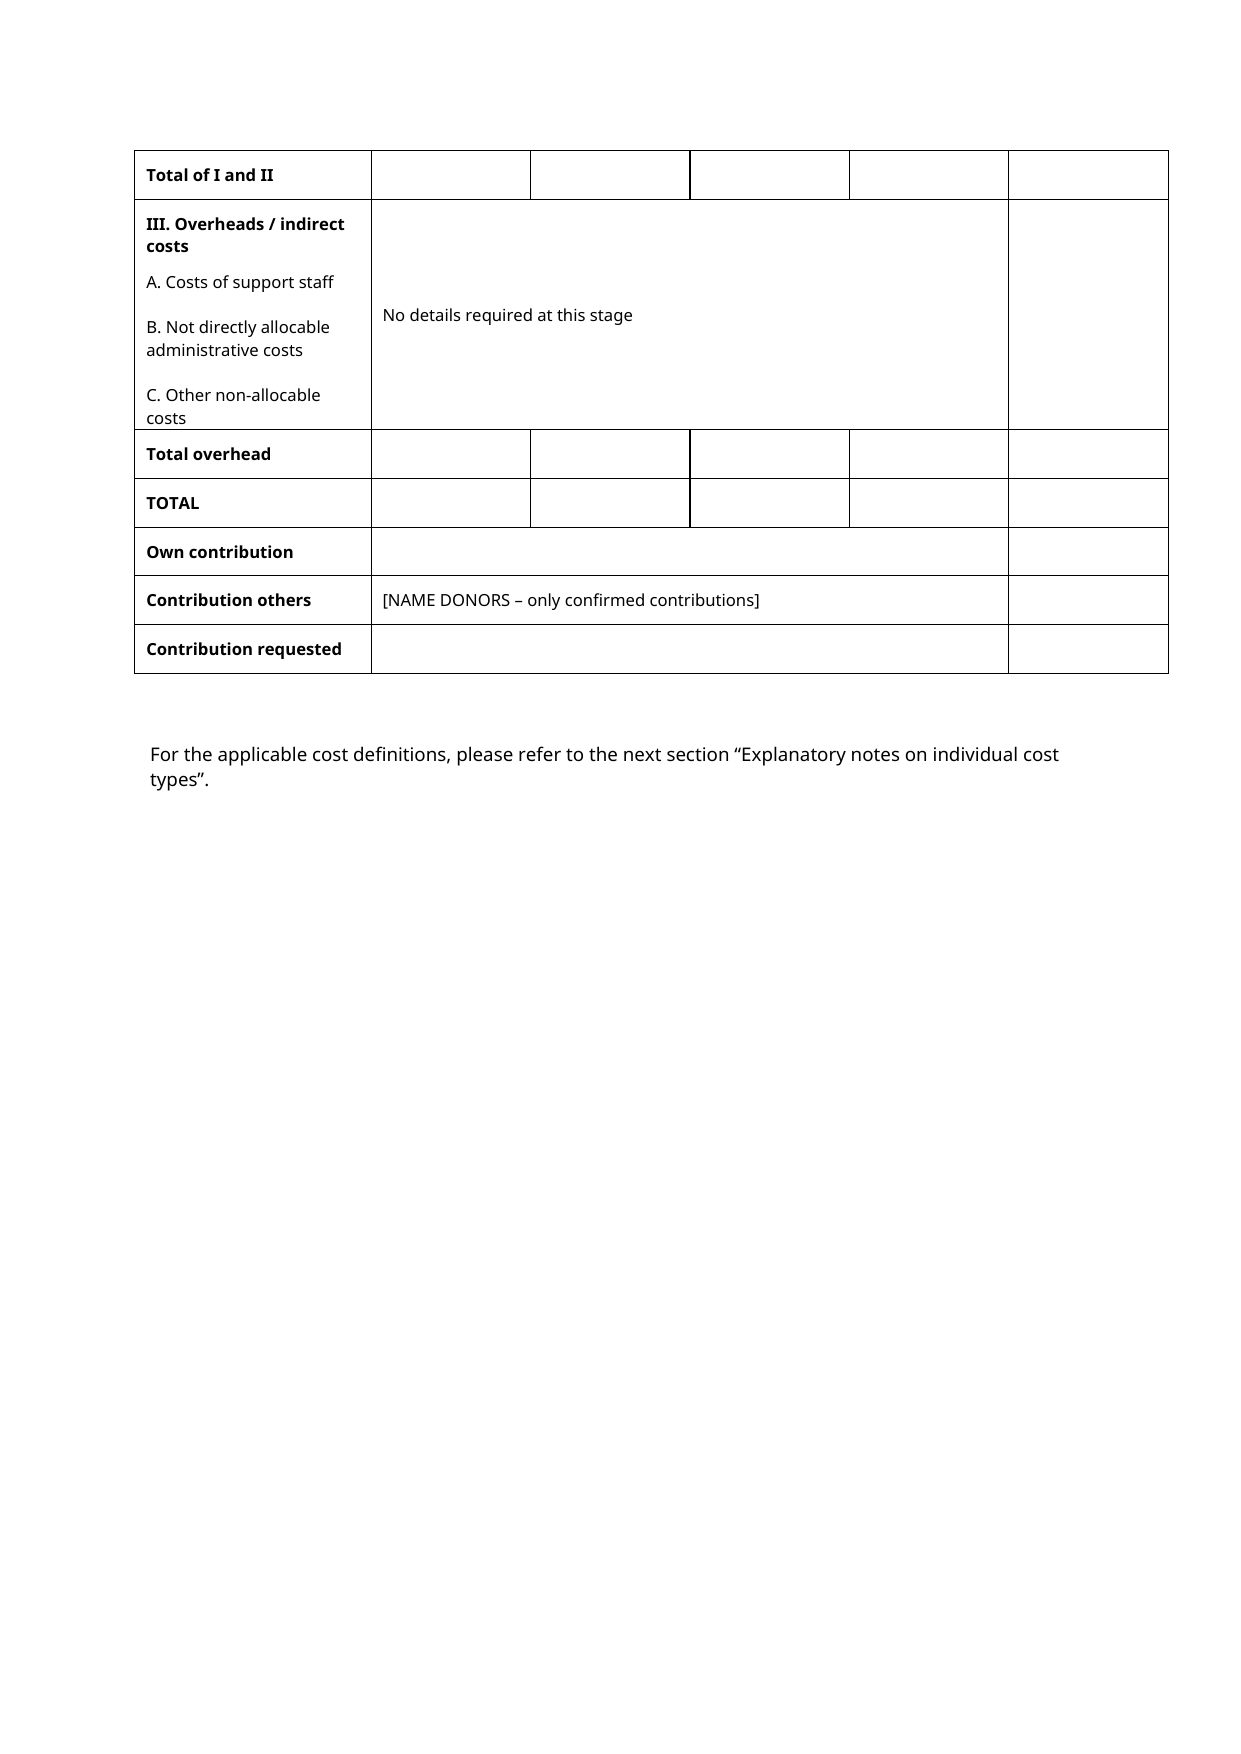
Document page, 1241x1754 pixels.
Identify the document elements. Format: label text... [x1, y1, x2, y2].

table_cell [372, 479, 530, 527]
table_cell [691, 479, 849, 527]
table_cell [531, 430, 689, 478]
table_cell [1009, 528, 1168, 575]
table_cell [1009, 151, 1168, 199]
table_cell TOTAL [135, 479, 371, 527]
table_cell Total overhead [135, 430, 371, 478]
table_cell Total of I and II [135, 151, 371, 199]
table_cell [1009, 430, 1168, 478]
table_cell [1009, 625, 1168, 673]
text For the applicable cost definitions, please refer to the next section “Explanatory notes on individual cost types”. [150, 741, 1090, 792]
table_cell [850, 151, 1008, 199]
table_cell [1009, 479, 1168, 527]
table_cell [372, 430, 530, 478]
table_cell No details required at this stage [372, 200, 1008, 429]
table_cell [531, 151, 689, 199]
table_cell [850, 430, 1008, 478]
table_cell [NAME DONORS – only confirmed contributions] [372, 576, 1008, 624]
table_cell Own contribution [135, 528, 371, 575]
table_cell III. Overheads / indirect costs A. Costs of support staff B. Not directly allocable administrative costs C. Other non-allocable costs [135, 200, 371, 429]
table_cell [372, 528, 1008, 575]
table_cell [531, 479, 689, 527]
table_cell Contribution requested [135, 625, 371, 673]
table_cell [850, 479, 1008, 527]
table_cell [691, 430, 849, 478]
table_cell [372, 625, 1008, 673]
table_cell [1009, 576, 1168, 624]
table_cell [691, 151, 849, 199]
table_cell [1009, 200, 1168, 429]
table_cell Contribution others [135, 576, 371, 624]
table_cell [372, 151, 530, 199]
